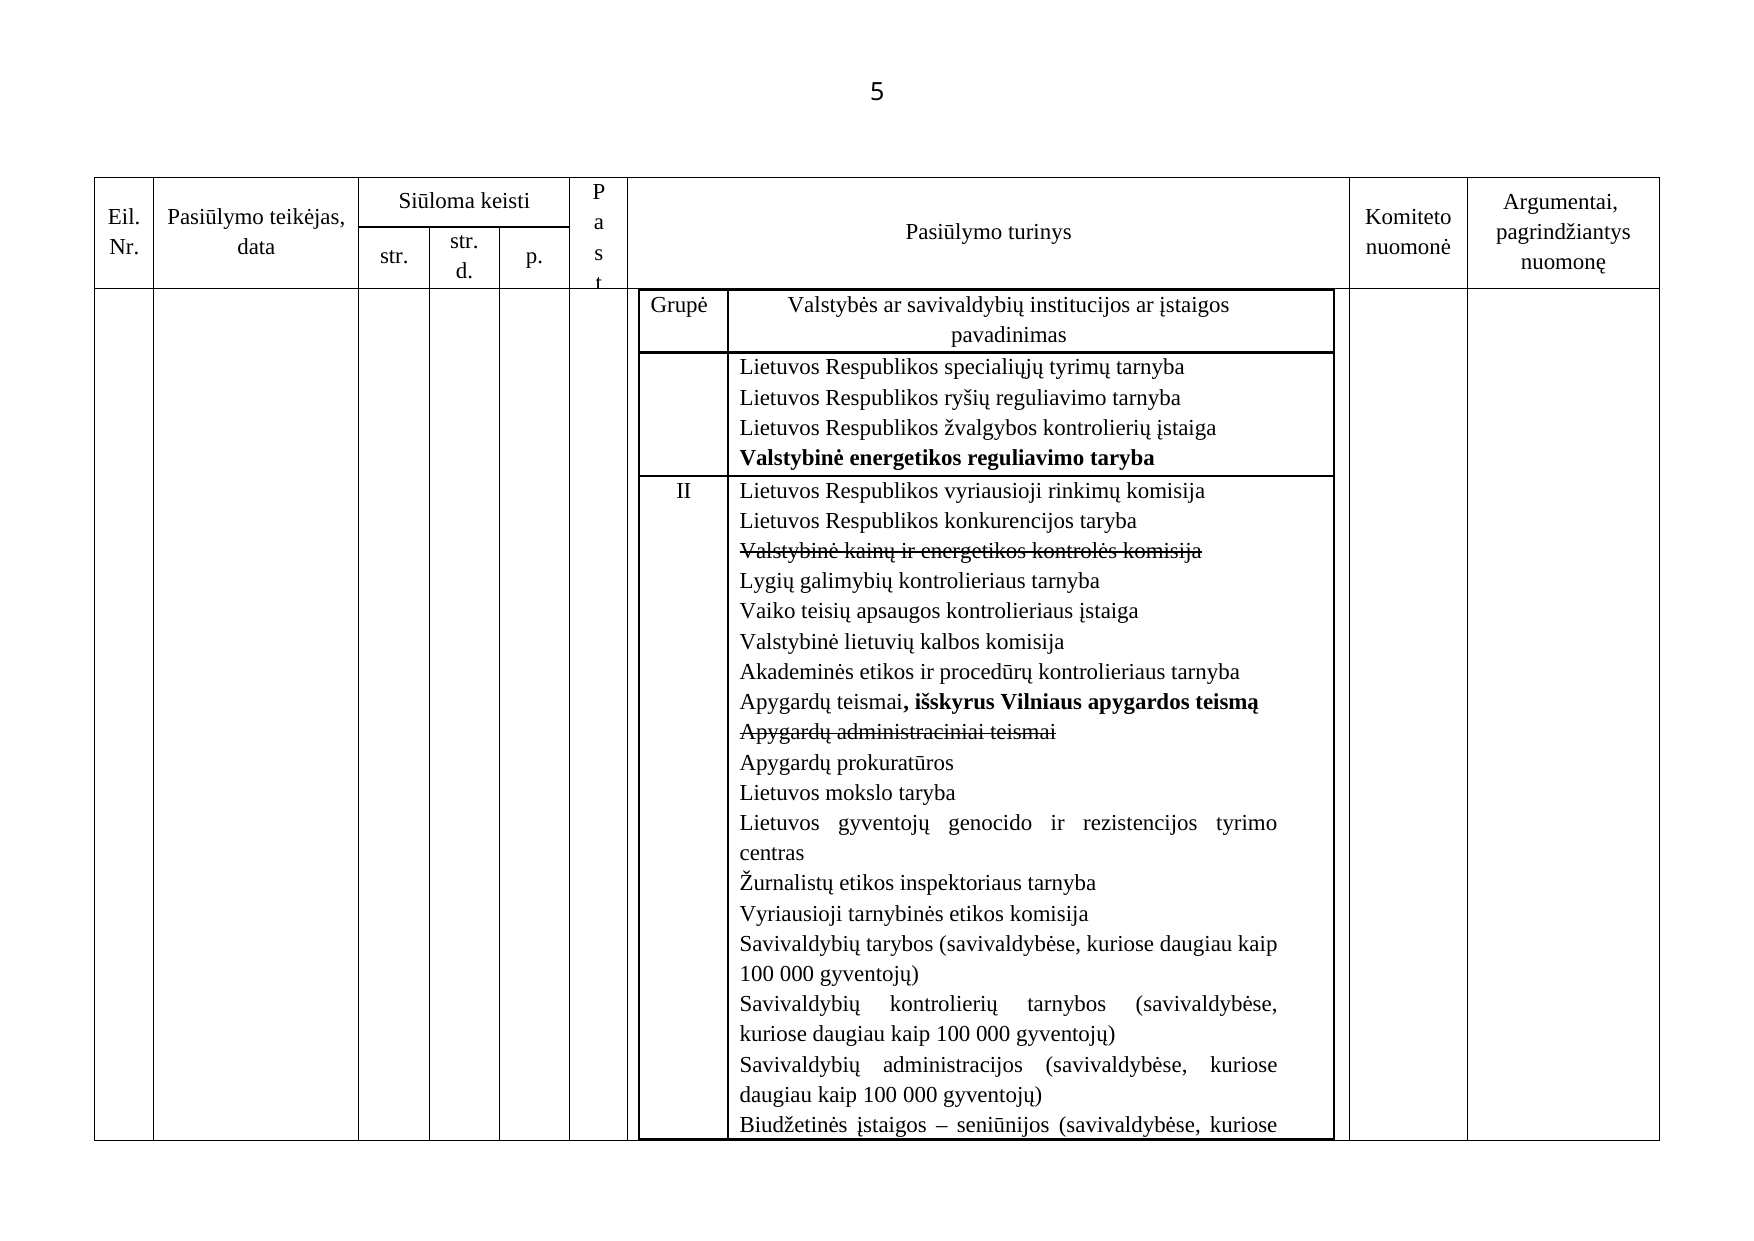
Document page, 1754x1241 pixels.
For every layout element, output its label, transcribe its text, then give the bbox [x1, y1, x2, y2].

table_cell [640, 354, 727, 475]
table_cell [1350, 289, 1467, 1139]
table_header Valstybės ar savivaldybių institucijos ar įstaigos pavadinimas [729, 291, 1333, 351]
table_cell [95, 289, 153, 1139]
table_header Pasiūlymo teikėjas, data [154, 178, 358, 288]
table_header Eil. Nr. [95, 178, 153, 288]
table_header Argumentai, pagrindžiantys nuomonę [1468, 178, 1659, 288]
table_header Pasiūlymo turinys [628, 178, 1349, 288]
table_cell [430, 289, 499, 1139]
table_cell [1468, 289, 1659, 1139]
table_cell str. d. [430, 228, 499, 288]
table_cell Lietuvos Respublikos vyriausioji rinkimų komisija Lietuvos Respublikos konkurencijos taryba Valstybinė kainų ir energetikos kontrolės komisija Lygių galimybių kontrolieriaus tarnyba Vaiko teisių apsaugos kontrolieriaus įstaiga Valstybinė lietuvių kalbos komisija Akademinės etikos ir procedūrų kontrolieriaus tarnyba Apygardų teismai, išskyrus Vilniaus apygardos teismą Apygardų administraciniai teismai Apygardų prokuratūros Lietuvos mokslo taryba Lietuvos gyventojų genocido ir rezistencijos tyrimo centras Žurnalistų etikos inspektoriaus tarnyba Vyriausioji tarnybinės etikos komisija Savivaldybių tarybos (savivaldybėse, kuriose daugiau kaip 100 000 gyventojų) Savivaldybių kontrolierių tarnybos (savivaldybėse, kuriose daugiau kaip 100 000 gyventojų) Savivaldybių administracijos (savivaldybėse, kuriose daugiau kaip 100 000 gyventojų) Biudžetinės įstaigos – seniūnijos (savivaldybėse, kuriose [729, 477, 1333, 1137]
table_cell II [640, 477, 727, 1137]
table_header Grupė [640, 291, 727, 351]
table_cell [154, 289, 358, 1139]
table_cell p. [500, 228, 569, 288]
table_header Pastabos [570, 178, 627, 288]
table_cell [500, 289, 569, 1139]
table_header Siūloma keisti [359, 178, 569, 226]
table_cell [570, 289, 627, 1139]
table_cell str. [359, 228, 429, 288]
table_cell Lietuvos Respublikos specialiųjų tyrimų tarnyba Lietuvos Respublikos ryšių reguliavimo tarnyba Lietuvos Respublikos žvalgybos kontrolierių įstaiga Valstybinė energetikos reguliavimo taryba [729, 354, 1333, 475]
table_header Komiteto nuomonė [1350, 178, 1467, 288]
table_cell [359, 289, 429, 1139]
